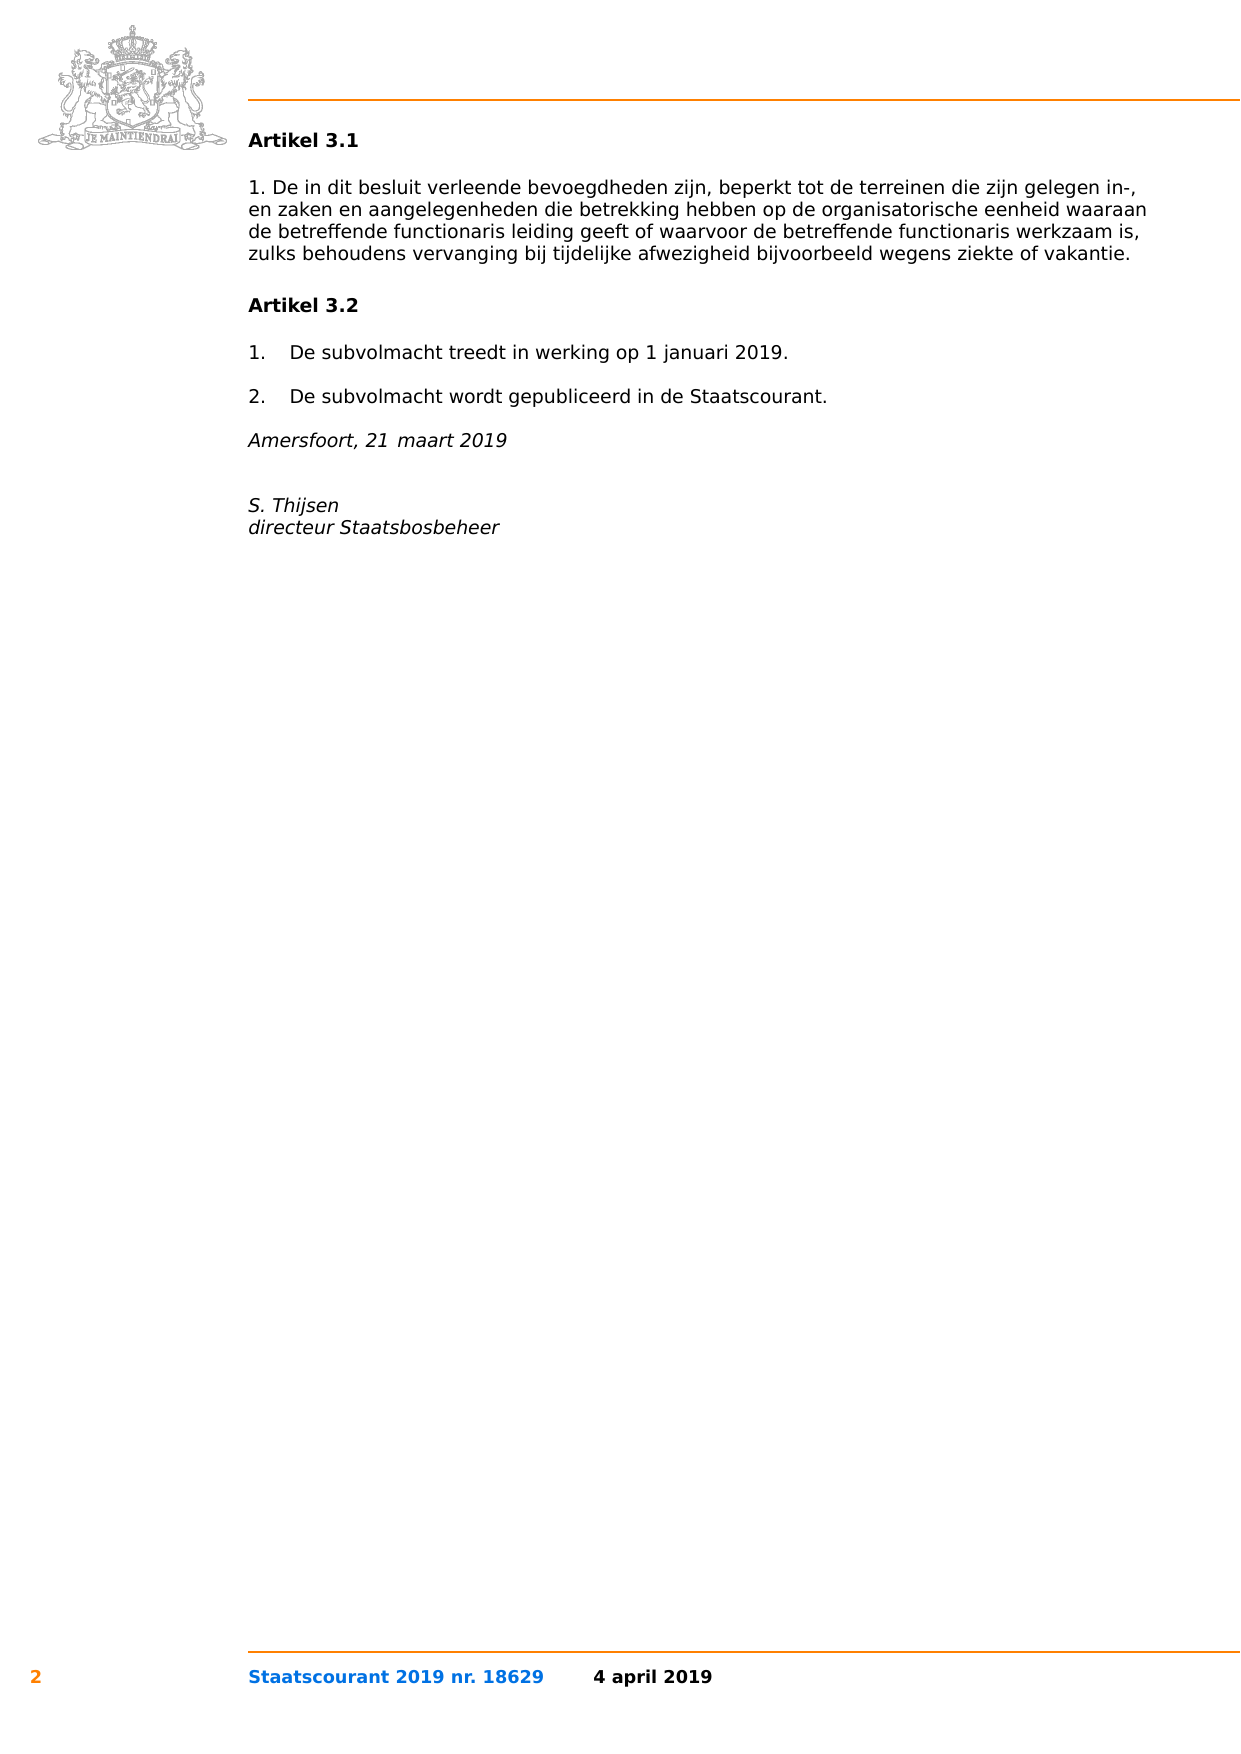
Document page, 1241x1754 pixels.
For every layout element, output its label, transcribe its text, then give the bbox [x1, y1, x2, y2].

picture [38, 25, 227, 150]
text 1. De in dit besluit verleende bevoegdheden zijn, beperkt tot de terreinen die zijn gelegen in-, en zaken en aangelegenheden die betrekking hebben op de organisatorische eenheid waaraan de betreffende functionaris leiding geeft of waarvoor de betreffende functionaris werkzaam is, zulks behoudens vervanging bij tijdelijke afwezigheid bijvoorbeeld wegens ziekte of vakantie. [248, 177, 1163, 265]
text Amersfoort, 21 maart 2019 [248, 429, 1163, 451]
text S. Thijsen directeur Staatsbosbeheer [248, 473, 1163, 539]
text 2. De subvolmacht wordt gepubliceerd in de Staatscourant. [248, 386, 1163, 408]
text 1. De subvolmacht treedt in werking op 1 januari 2019. [248, 342, 1163, 364]
subtitle Artikel 3.2 [248, 295, 1163, 317]
subtitle Artikel 3.1 [248, 130, 1163, 152]
